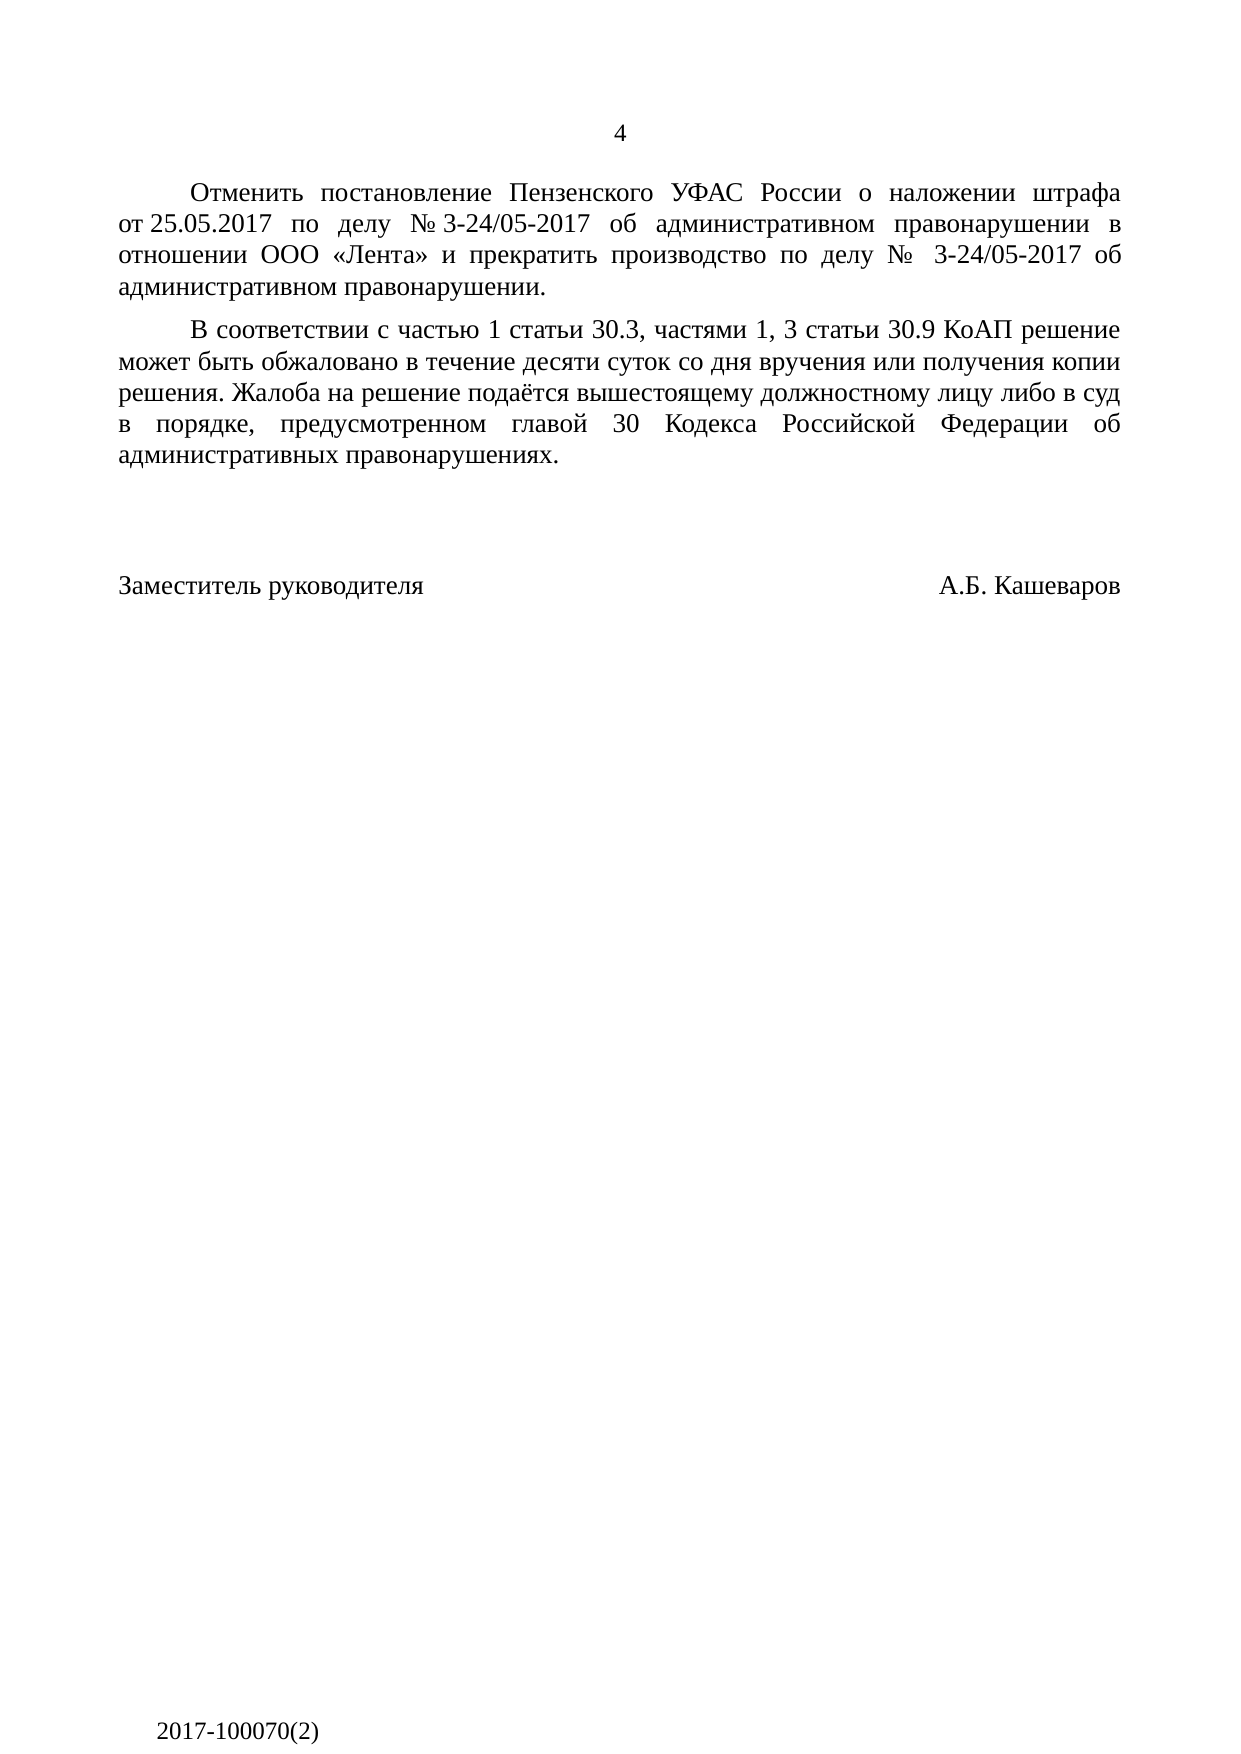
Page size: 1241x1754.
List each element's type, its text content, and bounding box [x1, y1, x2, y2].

text Заместитель руководителя А.Б. Кашеваров [118, 569, 1122, 600]
text В соответствии с частью 1 статьи 30.3, частями 1, 3 статьи 30.9 КоАП решение может быть обжаловано в течение десяти суток со дня вручения или получения копии решения. Жалоба на решение подаётся вышестоящему должностному лицу либо в суд в порядке, предусмотренном главой 30 Кодекса Российской Федерации об административных правонарушениях. [118, 313, 1122, 469]
text Отменить постановление Пензенского УФАС России о наложении штрафа от 25.05.2017 по делу № 3‑24/05-2017 об административном правонарушении в отношении ООО «Лента» и прекратить производство по делу № 3-24/05-2017 об административном правонарушении. [118, 176, 1122, 301]
